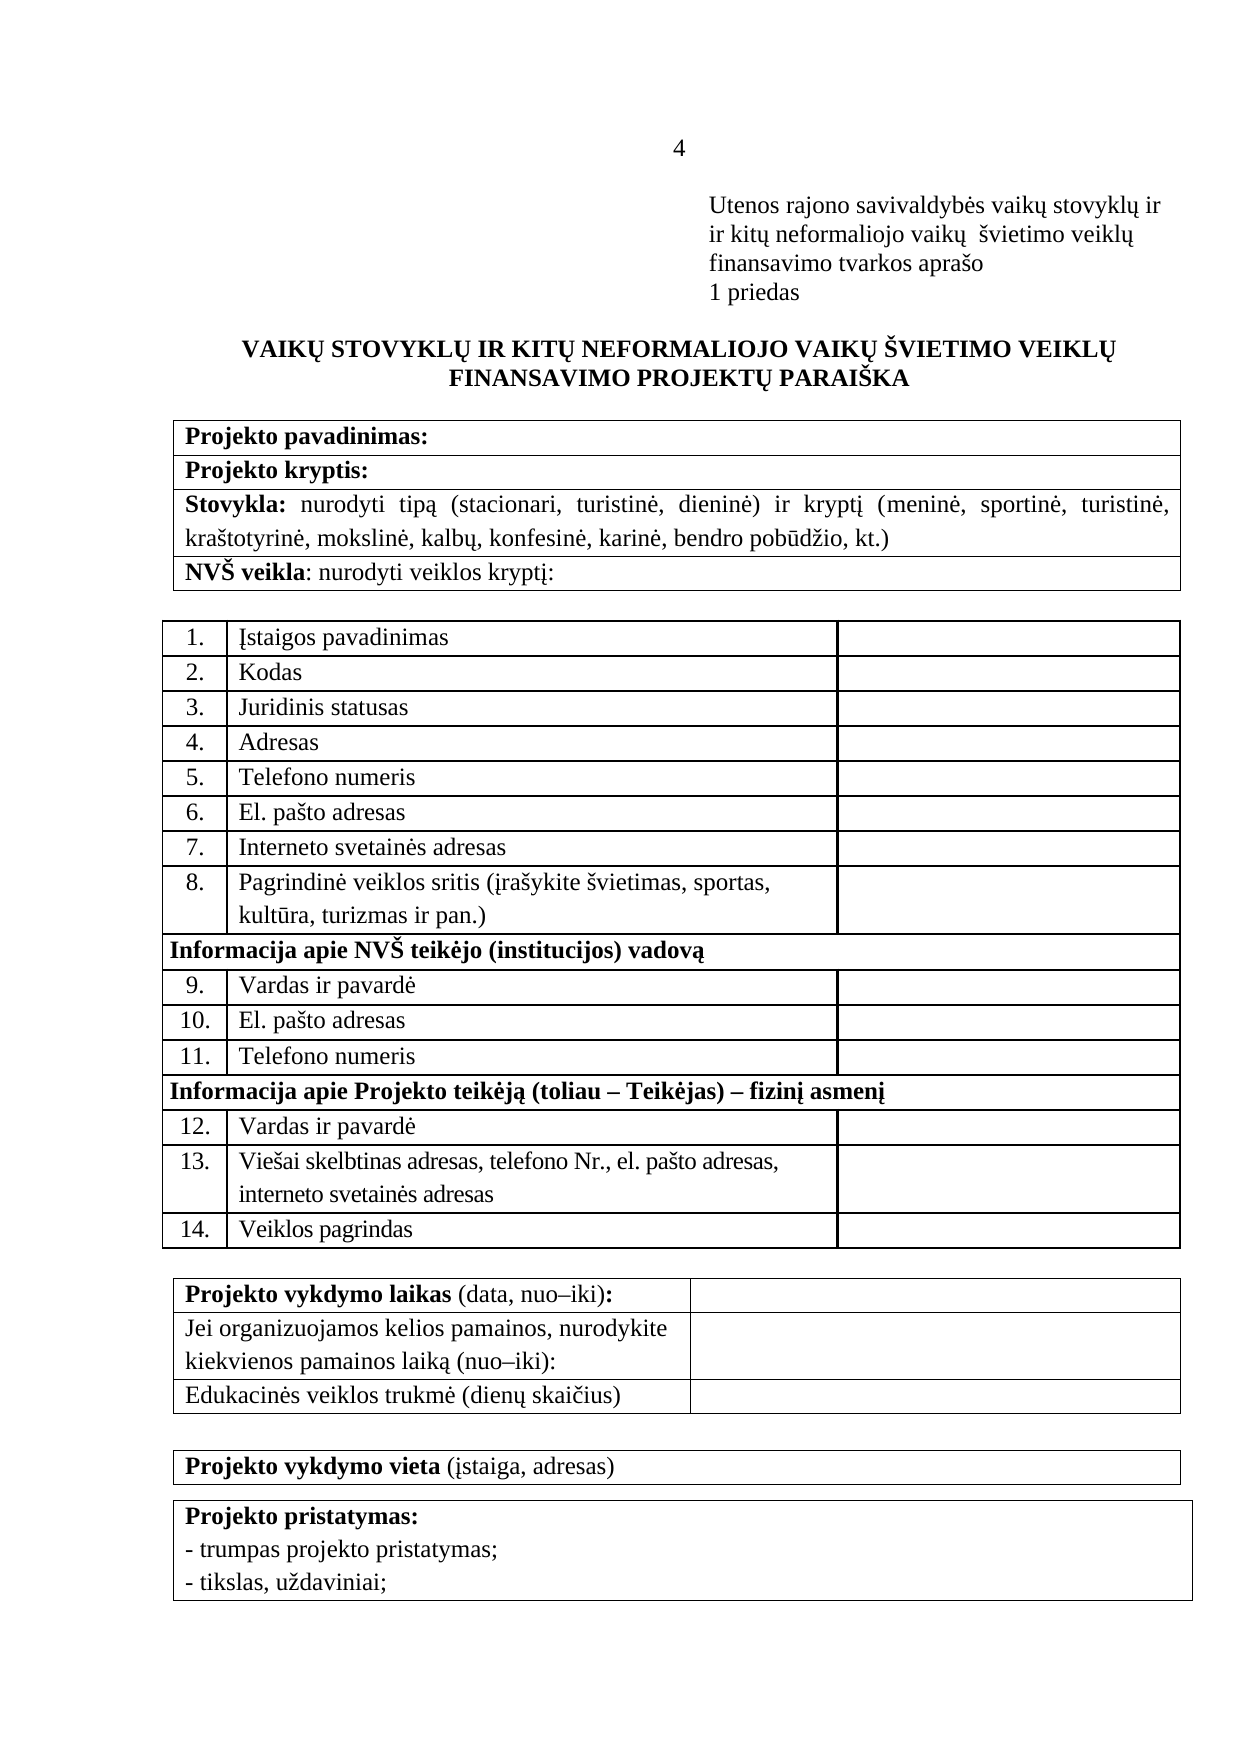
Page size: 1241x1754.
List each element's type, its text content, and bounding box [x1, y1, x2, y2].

table_cell [839, 797, 1179, 830]
table_cell Jei organizuojamos kelios pamainos, nurodykite kiekvienos pamainos laiką (nuo–iki): [174, 1313, 690, 1379]
table_cell Telefono numeris [228, 762, 836, 795]
table_header [691, 1279, 1180, 1312]
table_cell Informacija apie Projekto teikėją (toliau – Teikėjas) – fizinį asmenį [163, 1076, 1179, 1109]
table_cell Informacija apie NVŠ teikėjo (institucijos) vadovą [163, 935, 1179, 968]
table_cell 12. [163, 1111, 226, 1144]
table_cell 3. [163, 692, 226, 725]
table_header [839, 622, 1179, 654]
table_cell 6. [163, 797, 226, 830]
table_cell Veiklos pagrindas [228, 1214, 836, 1247]
table_cell 13. [163, 1146, 226, 1212]
table_cell 5. [163, 762, 226, 795]
table_cell [839, 832, 1179, 865]
table_cell [839, 762, 1179, 795]
table_cell Viešai skelbtinas adresas, telefono Nr., el. pašto adresas, interneto svetainės adresas [228, 1146, 836, 1212]
table_header Projekto vykdymo laikas (data, nuo–iki): [174, 1279, 690, 1312]
table_cell 2. [163, 657, 226, 690]
table_header Projekto pavadinimas: [174, 421, 1180, 454]
table_cell 9. [163, 971, 226, 1003]
table_cell 4. [163, 727, 226, 760]
table_cell [691, 1380, 1180, 1413]
table_cell [839, 1041, 1179, 1074]
table_header Projekto pristatymas: - trumpas projekto pristatymas; - tikslas, uždaviniai; [174, 1501, 1192, 1600]
text finansavimo tvarkos aprašo [177, 248, 1181, 277]
table_cell [839, 692, 1179, 725]
table_cell El. pašto adresas [228, 797, 836, 830]
table_cell Telefono numeris [228, 1041, 836, 1074]
text 1 priedas [709, 277, 1181, 305]
table_cell Kodas [228, 657, 836, 690]
table_cell [691, 1313, 1180, 1379]
table_cell Juridinis statusas [228, 692, 836, 725]
table_cell Pagrindinė veiklos sritis (įrašykite švietimas, sportas, kultūra, turizmas ir pan.) [228, 867, 836, 933]
text ir kitų neformaliojo vaikų švietimo veiklų [177, 219, 1181, 248]
table_cell [839, 867, 1179, 933]
table_cell [839, 971, 1179, 1003]
table_cell 14. [163, 1214, 226, 1247]
text Utenos rajono savivaldybės vaikų stovyklų ir [177, 190, 1181, 219]
table_header Įstaigos pavadinimas [228, 622, 836, 654]
table_cell [839, 1146, 1179, 1212]
table_cell 7. [163, 832, 226, 865]
table_cell 10. [163, 1006, 226, 1039]
table_cell Interneto svetainės adresas [228, 832, 836, 865]
table_cell NVŠ veikla: nurodyti veiklos kryptį: [174, 557, 1180, 590]
table_cell 11. [163, 1041, 226, 1074]
table_cell Edukacinės veiklos trukmė (dienų skaičius) [174, 1380, 690, 1413]
table_cell [839, 727, 1179, 760]
table_cell Adresas [228, 727, 836, 760]
table_cell Stovykla: nurodyti tipą (stacionari, turistinė, dieninė) ir kryptį (meninė, sportinė, turistinė, kraštotyrinė, mokslinė, kalbų, konfesinė, karinė, bendro pobūdžio, kt.) [174, 490, 1180, 556]
table_header Projekto vykdymo vieta (įstaiga, adresas) [174, 1451, 1180, 1484]
table_cell El. pašto adresas [228, 1006, 836, 1039]
table_cell Projekto kryptis: [174, 456, 1180, 488]
table_header 1. [163, 622, 226, 654]
table_cell [839, 657, 1179, 690]
table_cell [839, 1214, 1179, 1247]
table_cell [839, 1006, 1179, 1039]
table_cell 8. [163, 867, 226, 933]
table_cell [839, 1111, 1179, 1144]
text VAIKŲ STOVYKLŲ IR KITŲ NEFORMALIOJO VAIKŲ ŠVIETIMO VEIKLŲ FINANSAVIMO PROJEKTŲ PARAIŠKA [177, 334, 1181, 392]
table_cell Vardas ir pavardė [228, 1111, 836, 1144]
table_cell Vardas ir pavardė [228, 971, 836, 1003]
